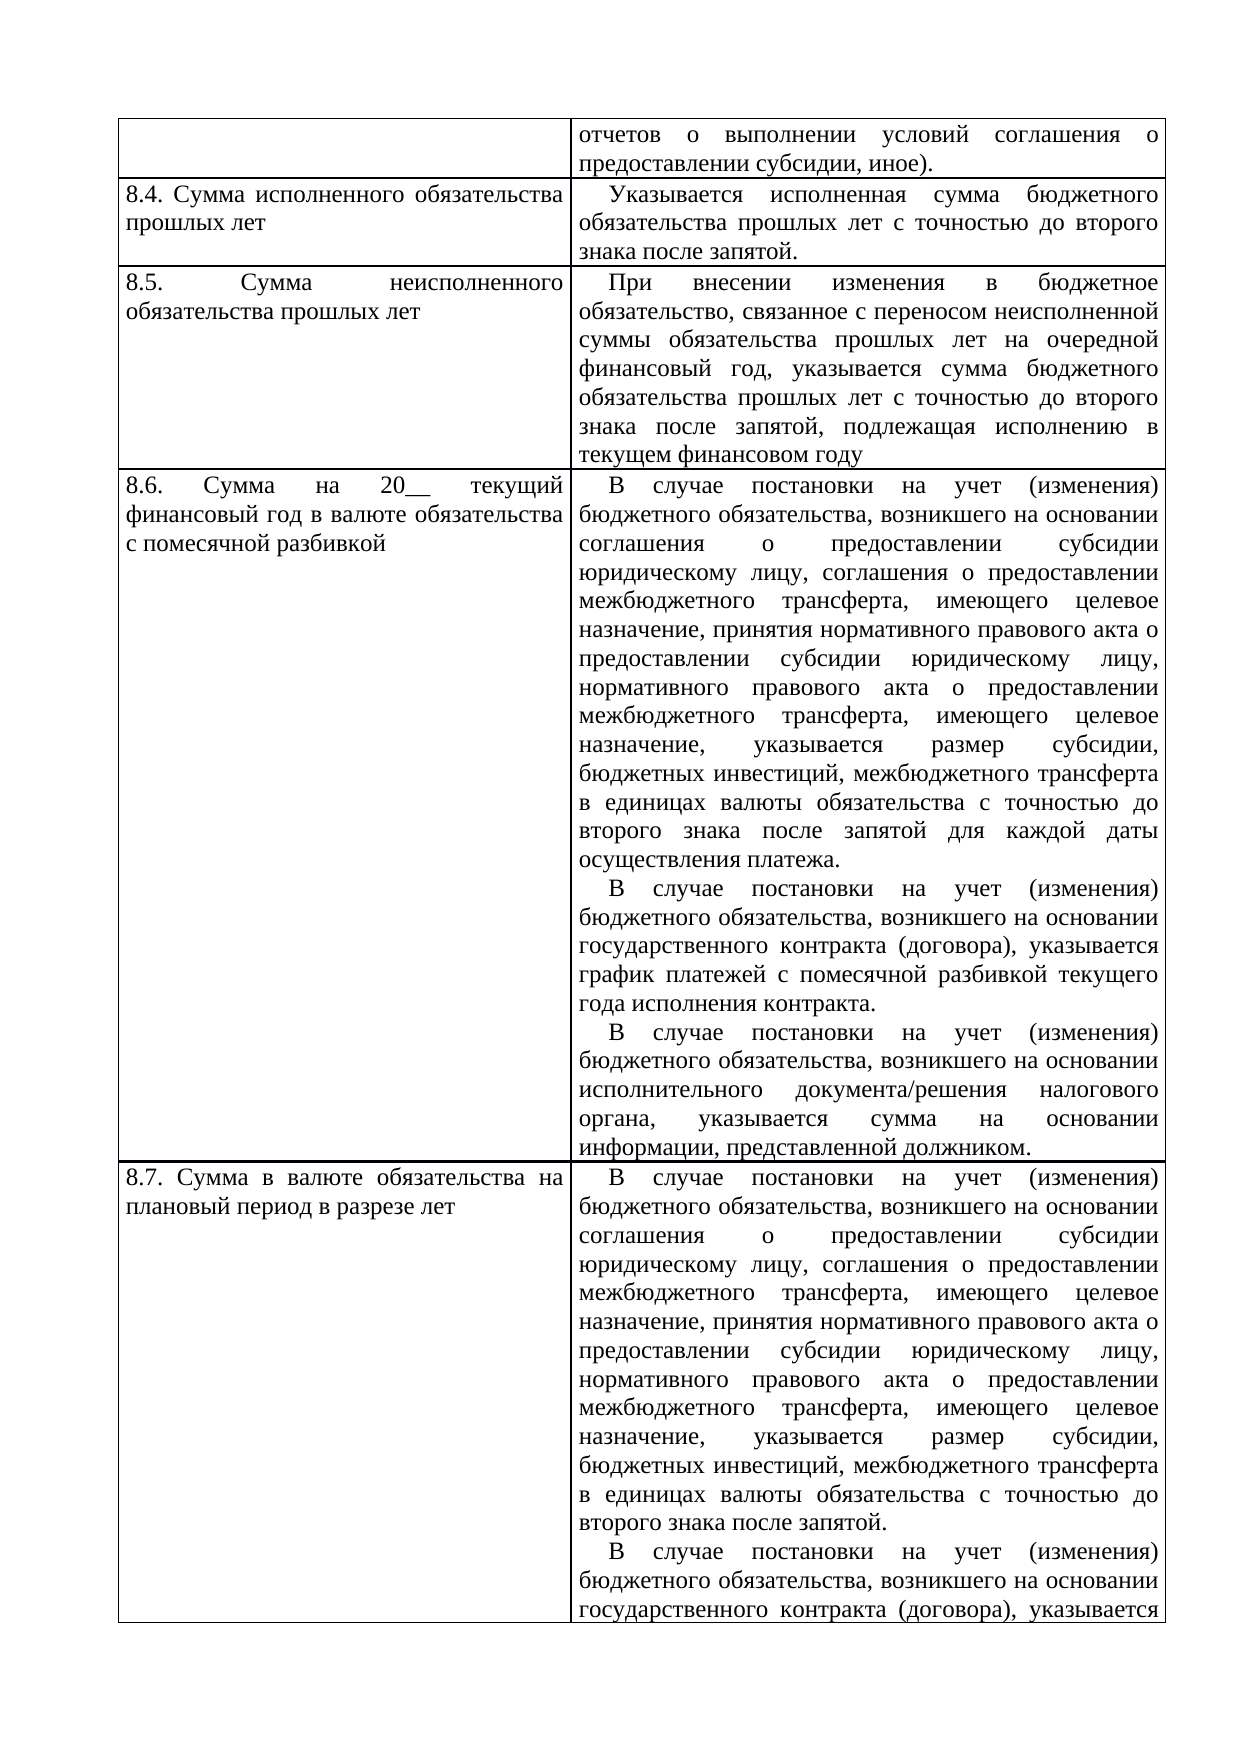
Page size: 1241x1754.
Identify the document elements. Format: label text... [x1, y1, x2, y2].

table_cell 8.5. Сумма неисполненного обязательства прошлых лет [119, 267, 570, 468]
table_cell 8.4. Сумма исполненного обязательства прошлых лет [119, 179, 570, 265]
table_cell В случае постановки на учет (изменения) бюджетного обязательства, возникшего на основании соглашения о предоставлении субсидии юридическому лицу, соглашения о предоставлении межбюджетного трансферта, имеющего целевое назначение, принятия нормативного правового акта о предоставлении субсидии юридическому лицу, нормативного правового акта о предоставлении межбюджетного трансферта, имеющего целевое назначение, указывается размер субсидии, бюджетных инвестиций, межбюджетного трансферта в единицах валюты обязательства с точностью до второго знака после запятой для каждой даты осуществления платежа. В случае постановки на учет (изменения) бюджетного обязательства, возникшего на основании государственного контракта (договора), указывается график платежей с помесячной разбивкой текущего года исполнения контракта. В случае постановки на учет (изменения) бюджетного обязательства, возникшего на основании исполнительного документа/решения налогового органа, указывается сумма на основании информации, представленной должником. [572, 470, 1165, 1160]
table_cell отчетов о выполнении условий соглашения о предоставлении субсидии, иное). [572, 119, 1165, 177]
table_cell В случае постановки на учет (изменения) бюджетного обязательства, возникшего на основании соглашения о предоставлении субсидии юридическому лицу, соглашения о предоставлении межбюджетного трансферта, имеющего целевое назначение, принятия нормативного правового акта о предоставлении субсидии юридическому лицу, нормативного правового акта о предоставлении межбюджетного трансферта, имеющего целевое назначение, указывается размер субсидии, бюджетных инвестиций, межбюджетного трансферта в единицах валюты обязательства с точностью до второго знака после запятой. В случае постановки на учет (изменения) бюджетного обязательства, возникшего на основании государственного контракта (договора), указывается [572, 1163, 1165, 1622]
table_cell [119, 119, 570, 177]
table_cell 8.7. Сумма в валюте обязательства на плановый период в разрезе лет [119, 1163, 570, 1622]
table_cell При внесении изменения в бюджетное обязательство, связанное с переносом неисполненной суммы обязательства прошлых лет на очередной финансовый год, указывается сумма бюджетного обязательства прошлых лет с точностью до второго знака после запятой, подлежащая исполнению в текущем финансовом году [572, 267, 1165, 468]
table_cell Указывается исполненная сумма бюджетного обязательства прошлых лет с точностью до второго знака после запятой. [572, 179, 1165, 265]
table_cell 8.6. Сумма на 20__ текущий финансовый год в валюте обязательства с помесячной разбивкой [119, 470, 570, 1160]
